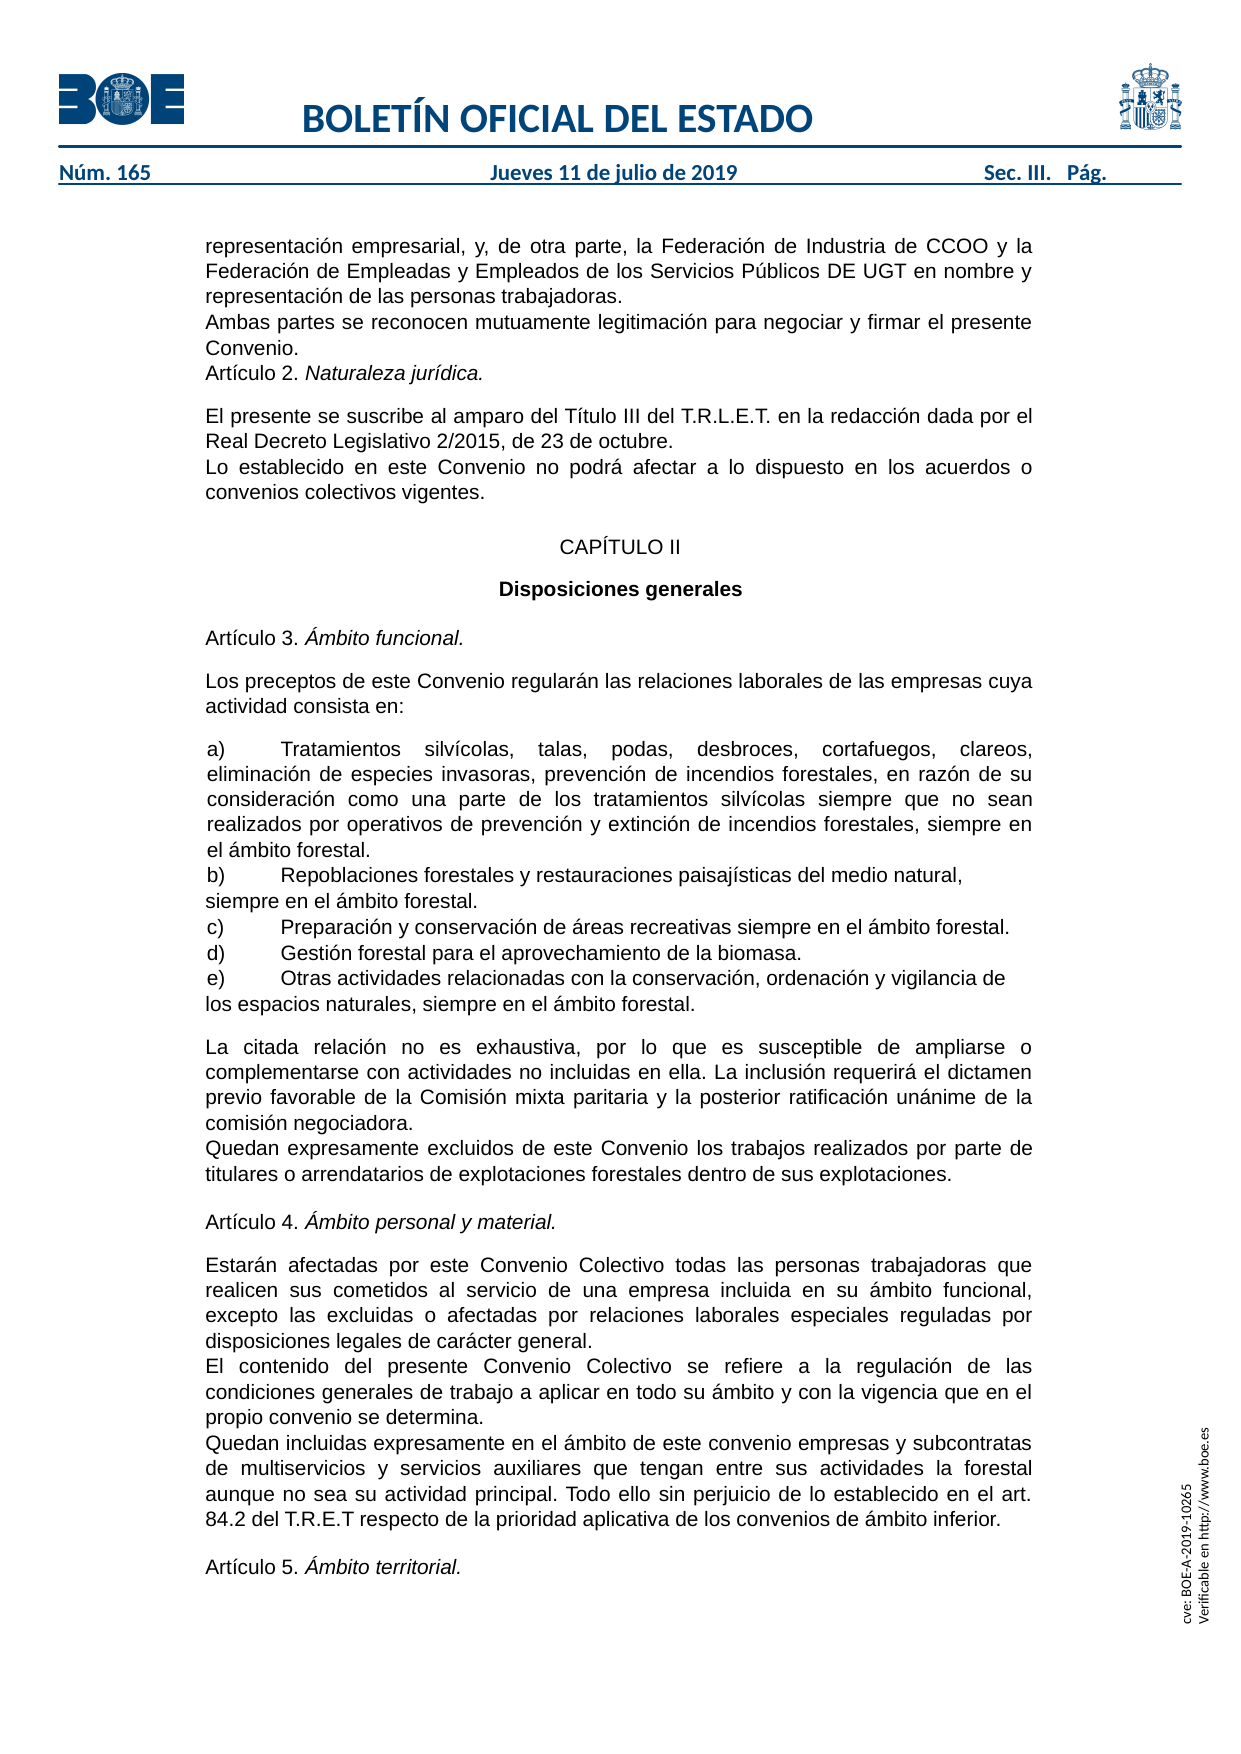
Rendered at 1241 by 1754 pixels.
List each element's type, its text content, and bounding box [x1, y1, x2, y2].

list Preparación y conservación de áreas recreativas siempre en el ámbito forestal. [207, 915, 1034, 939]
text Artículo 3. Ámbito funcional. [205, 626, 1034, 650]
text los espacios naturales, siempre en el ámbito forestal. [205, 992, 1034, 1016]
list Otras actividades relacionadas con la conservación, ordenación y vigilancia de [207, 966, 1034, 990]
text Quedan incluidas expresamente en el ámbito de este convenio empresas y subcontratas de multiservicios y servicios auxiliares que tengan entre sus actividades la forestal aunque no sea su actividad principal. Todo ello sin perjuicio de lo establecido en el art. 84.2 del T.R.E.T respecto de la prioridad aplicativa de los convenios de ámbito inferior. [205, 1431, 1034, 1531]
text representación empresarial, y, de otra parte, la Federación de Industria de CCOO y la Federación de Empleadas y Empleados de los Servicios Públicos DE UGT en nombre y representación de las personas trabajadoras. [205, 234, 1034, 308]
text Los preceptos de este Convenio regularán las relaciones laborales de las empresas cuya actividad consista en: [205, 668, 1034, 718]
text Quedan expresamente excluidos de este Convenio los trabajos realizados por parte de titulares o arrendatarios de explotaciones forestales dentro de sus explotaciones. [205, 1136, 1034, 1185]
list Tratamientos silvícolas, talas, podas, desbroces, cortafuegos, clareos, eliminación de especies invasoras, prevención de incendios forestales, en razón de su consideración como una parte de los tratamientos silvícolas siempre que no sean realizados por operativos de prevención y extinción de incendios forestales, siempre en el ámbito forestal. [207, 736, 1034, 862]
text Lo establecido en este Convenio no podrá afectar a lo dispuesto en los acuerdos o convenios colectivos vigentes. [205, 455, 1034, 504]
text Artículo 4. Ámbito personal y material. [205, 1210, 1034, 1234]
text Estarán afectadas por este Convenio Colectivo todas las personas trabajadoras que realicen sus cometidos al servicio de una empresa incluida en su ámbito funcional, excepto las excluidas o afectadas por relaciones laborales especiales reguladas por disposiciones legales de carácter general. [205, 1253, 1034, 1353]
text El contenido del presente Convenio Colectivo se refiere a la regulación de las condiciones generales de trabajo a aplicar en todo su ámbito y con la vigencia que en el propio convenio se determina. [205, 1354, 1034, 1429]
text Artículo 5. Ámbito territorial. [205, 1555, 1034, 1579]
text siempre en el ámbito forestal. [205, 889, 1034, 913]
text La citada relación no es exhaustiva, por lo que es susceptible de ampliarse o complementarse con actividades no incluidas en ella. La inclusión requerirá el dictamen previo favorable de la Comisión mixta paritaria y la posterior ratificación unánime de la comisión negociadora. [205, 1034, 1034, 1134]
text Ambas partes se reconocen mutuamente legitimación para negociar y firmar el presente Convenio. [205, 310, 1034, 359]
text El presente se suscribe al amparo del Título III del T.R.L.E.T. en la redacción dada por el Real Decreto Legislativo 2/2015, de 23 de octubre. [205, 404, 1034, 453]
text Artículo 2. Naturaleza jurídica. [205, 361, 1034, 385]
text CAPÍTULO II Disposiciones generales [489, 534, 752, 601]
list Gestión forestal para el aprovechamiento de la biomasa. [207, 941, 1034, 964]
list Repoblaciones forestales y restauraciones paisajísticas del medio natural, [207, 863, 1034, 887]
